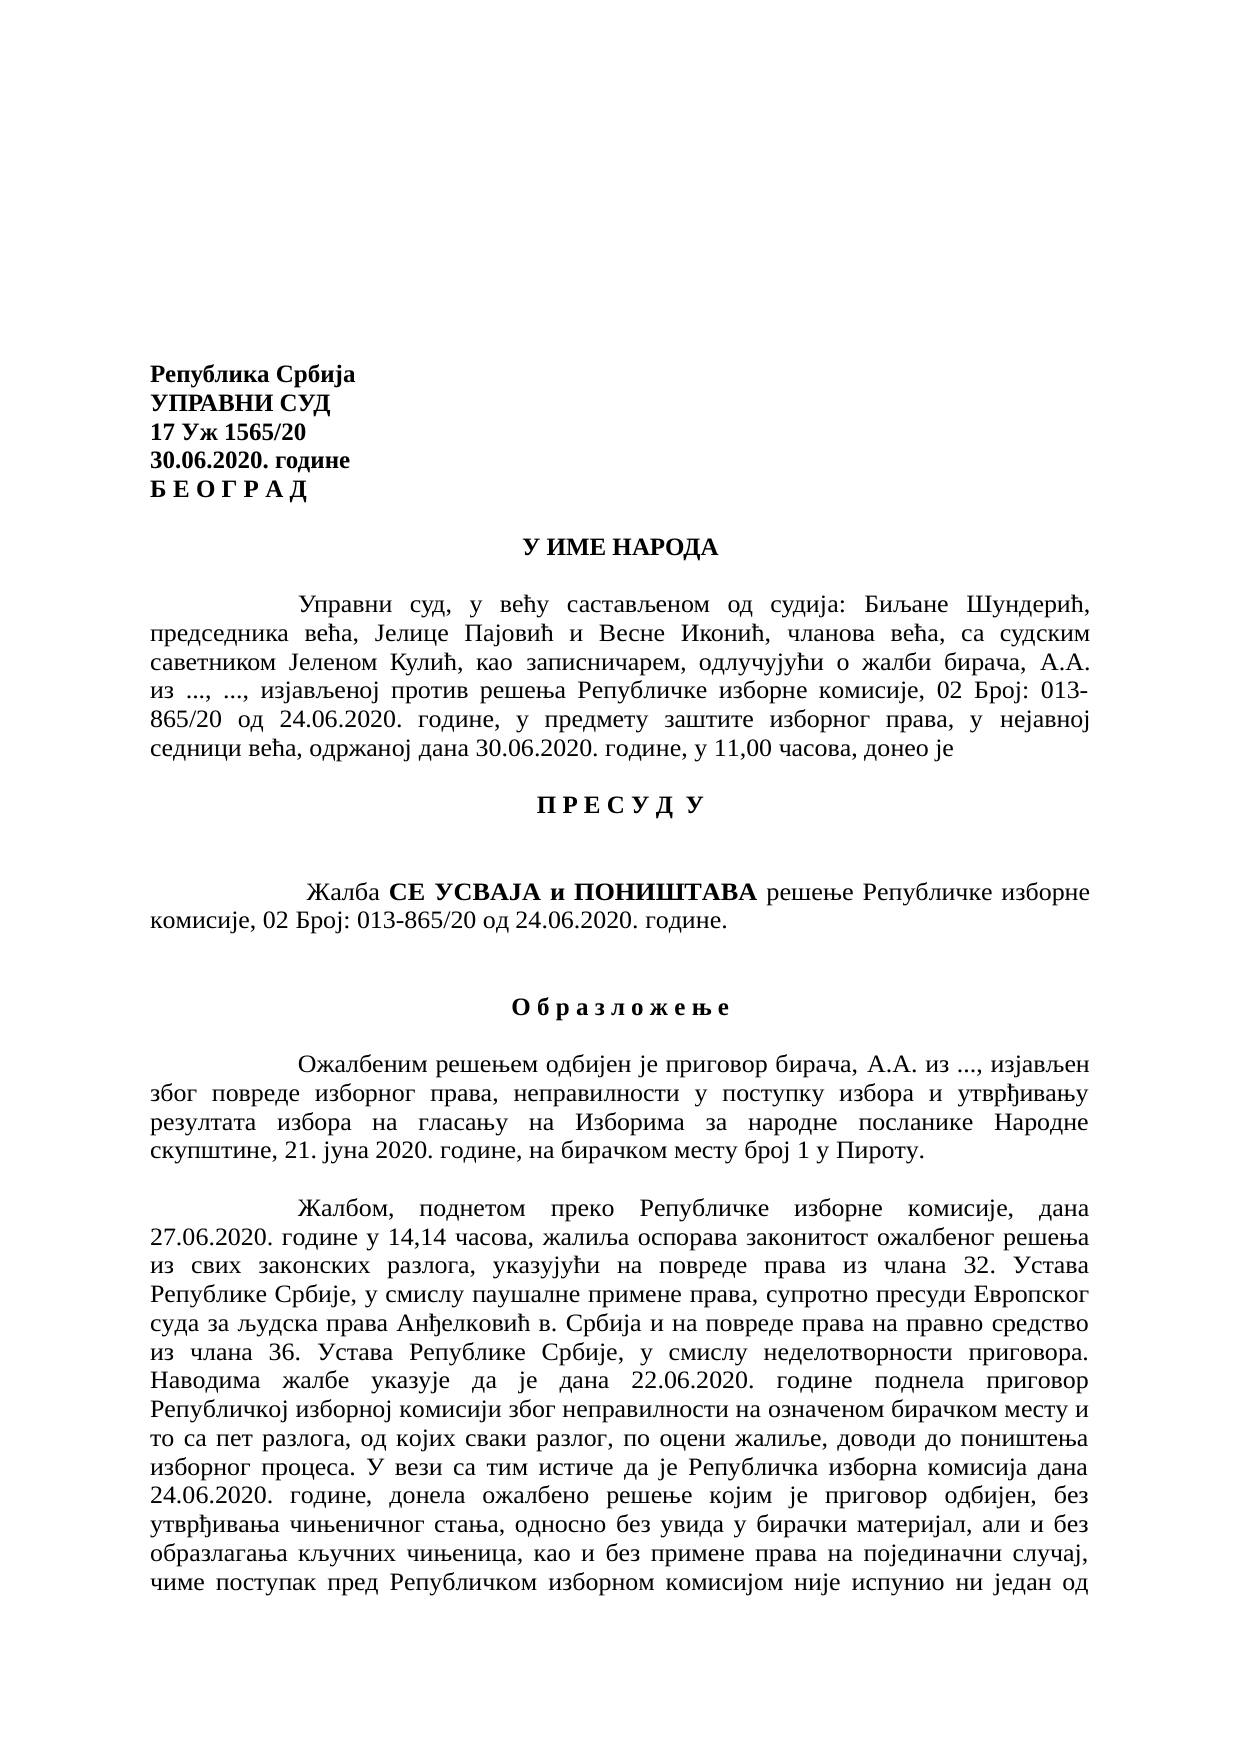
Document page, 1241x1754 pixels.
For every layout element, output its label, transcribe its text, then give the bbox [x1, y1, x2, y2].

text О б р а з л о ж е њ е [150, 992, 1090, 1020]
text 17 Уж 1565/20 [150, 417, 1090, 445]
text Управни суд, у већу састављеном од судија: Биљане Шундерић, председника већа, Јелице Пајовић и Весне Иконић, чланова већа, са судским саветником Јеленом Кулић, као записничарем, одлучујући о жалби бирача, А.А. из ..., ..., изјављеној против решења Републичке изборне комисије, 02 Број: 013-865/20 од 24.06.2020. године, у предмету заштите изборног права, у нејавној седници већа, одржаној дана 30.06.2020. године, у 11,00 часова, донео је [150, 589, 1090, 762]
text П Р Е С У Д У [150, 790, 1090, 819]
text Б Е О Г Р А Д [150, 474, 1090, 503]
text 30.06.2020. године [150, 445, 1090, 474]
text Жалбом, поднетом преко Републичке изборне комисије, дана 27.06.2020. године у 14,14 часова, жалиља оспорава законитост ожалбеног решења из свих законских разлога, указујући на повреде права из члана 32. Устава Републике Србије, у смислу паушалне примене права, супротно пресуди Европског суда за људска права Анђелковић в. Србија и на повреде права на правно средство из члана 36. Устава Републике Србије, у смислу неделотворности приговора. Наводима жалбе указује да је дана 22.06.2020. године поднела приговор Републичкој изборној комисији због неправилности на означеном бирачком месту и то са пет разлога, од којих сваки разлог, по оцени жалиље, доводи до поништења изборног процеса. У вези са тим истиче да је Републичка изборна комисија дана 24.06.2020. године, донела ожалбено решење којим је приговор одбијен, без утврђивања чињеничног стања, односно без увида у бирачки материјал, али и без образлагања кључних чињеница, као и без примене права на појединачни случај, чиме поступак пред Републичком изборном комисијом није испунио ни један од [150, 1193, 1090, 1595]
text Република Србија [150, 148, 1090, 388]
text Жалба СЕ УСВАЈА и ПОНИШТАВА решење Републичке изборне комисије, 02 Број: 013-865/20 од 24.06.2020. године. [150, 877, 1090, 934]
text У ИМЕ НАРОДА [150, 532, 1090, 560]
text УПРАВНИ СУД [150, 388, 1090, 417]
text Ожалбеним решењем одбијен је приговор бирача, А.А. из ..., изјављен због повреде изборног права, неправилности у поступку избора и утврђивању резултата избора на гласању на Изборима за народне посланике Народне скупштине, 21. јуна 2020. године, на бирачком месту број 1 у Пироту. [150, 1049, 1090, 1164]
